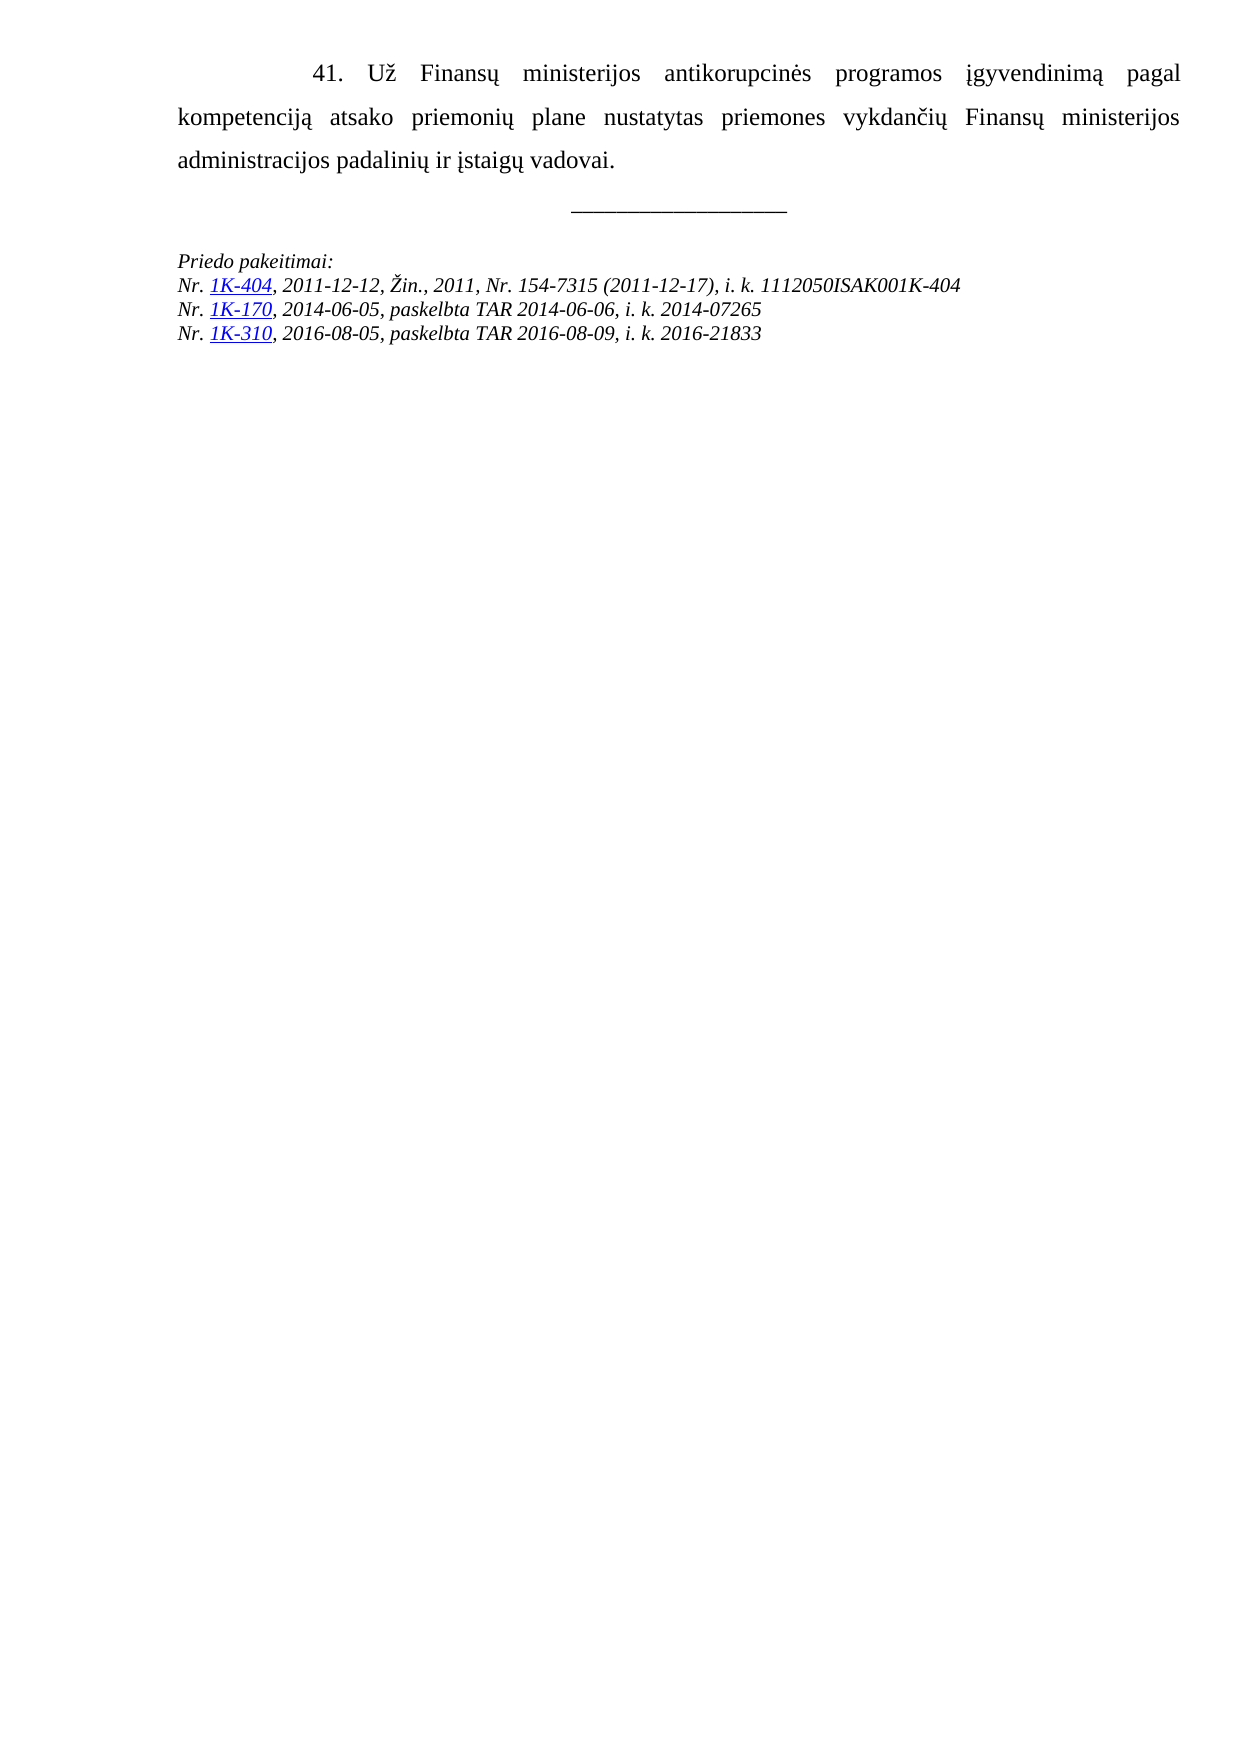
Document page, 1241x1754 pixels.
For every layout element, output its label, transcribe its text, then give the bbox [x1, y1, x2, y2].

text ___________________ [177, 188, 1181, 216]
text Nr. 1K-310, 2016-08-05, paskelbta TAR 2016-08-09, i. k. 2016-21833 [177, 321, 1181, 345]
text 41. Už Finansų ministerijos antikorupcinės programos įgyvendinimą pagal kompetenciją atsako priemonių plane nustatytas priemones vykdančių Finansų ministerijos administracijos padalinių ir įstaigų vadovai. [177, 58, 1181, 173]
text Priedo pakeitimai: [177, 249, 1181, 273]
text Nr. 1K-170, 2014-06-05, paskelbta TAR 2014-06-06, i. k. 2014-07265 [177, 297, 1181, 321]
text Nr. 1K-404, 2011-12-12, Žin., 2011, Nr. 154-7315 (2011-12-17), i. k. 1112050ISAK001K-404 [177, 273, 1181, 297]
